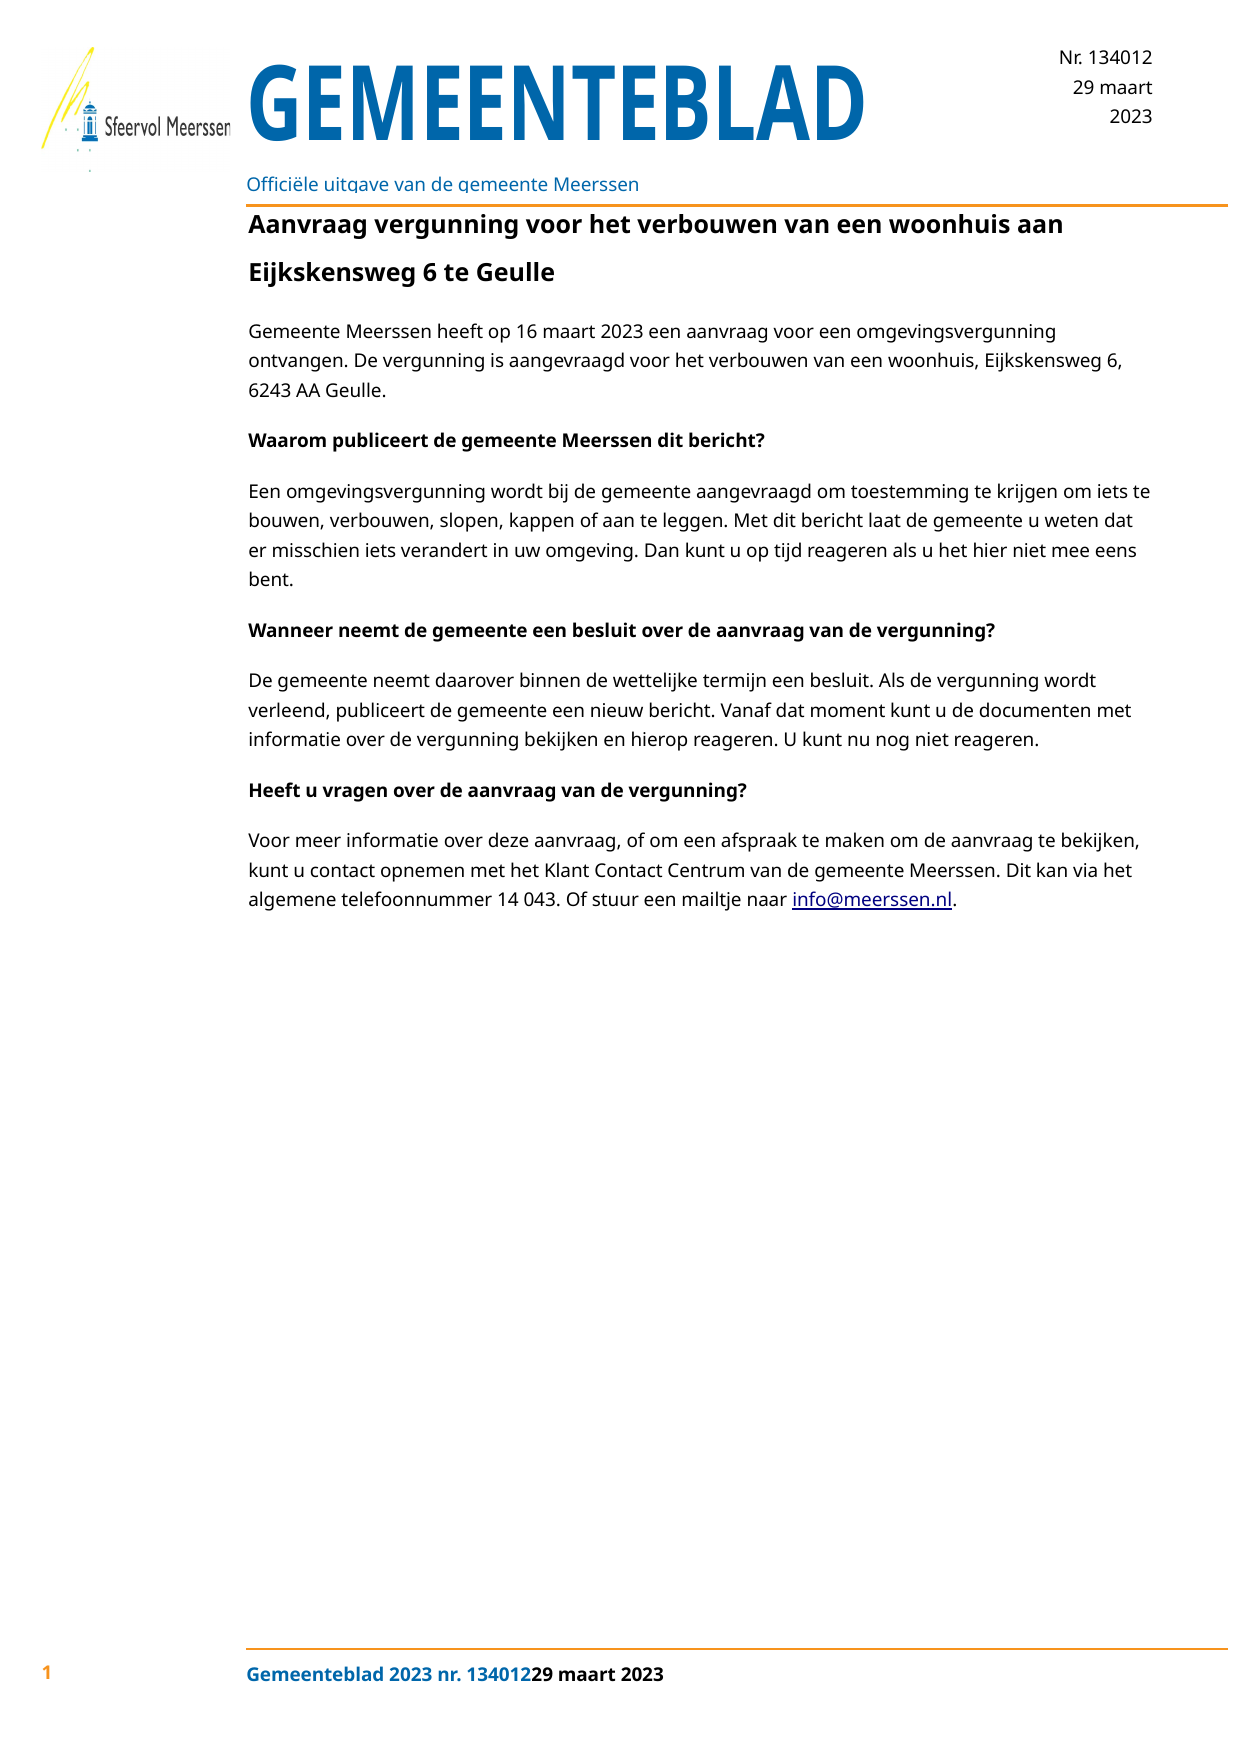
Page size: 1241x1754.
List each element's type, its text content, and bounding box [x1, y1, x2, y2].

text Waarom publiceert de gemeente Meerssen dit bericht? [248, 427, 1152, 453]
picture [41, 47, 231, 172]
text Gemeente Meerssen heeft op 16 maart 2023 een aanvraag voor een omgevingsvergunning ontvangen. De vergunning is aangevraagd voor het verbouwen van een woonhuis, Eijkskensweg 6, 6243 AA Geulle. [248, 318, 1152, 403]
text Een omgevingsvergunning wordt bij de gemeente aangevraagd om toestemming te krijgen om iets te bouwen, verbouwen, slopen, kappen of aan te leggen. Met dit bericht laat de gemeente u weten dat er misschien iets verandert in uw omgeving. Dan kunt u op tijd reageren als u het hier niet mee eens bent. [248, 478, 1152, 592]
text Aanvraag vergunning voor het verbouwen van een woonhuis aan Eijkskensweg 6 te Geulle [248, 207, 1152, 288]
text Voor meer informatie over deze aanvraag, of om een afspraak te maken om de aanvraag te bekijken, kunt u contact opnemen met het Klant Contact Centrum van de gemeente Meerssen. Dit kan via het algemene telefoonnummer 14 043. Of stuur een mailtje naar info@meerssen.nl. [248, 827, 1152, 912]
text Heeft u vragen over de aanvraag van de vergunning? [248, 777, 1152, 803]
text De gemeente neemt daarover binnen de wettelijke termijn een besluit. Als de vergunning wordt verleend, publiceert de gemeente een nieuw bericht. Vanaf dat moment kunt u de documenten met informatie over de vergunning bekijken en hierop reageren. U kunt nu nog niet reageren. [248, 667, 1152, 752]
text Wanneer neemt de gemeente een besluit over de aanvraag van de vergunning? [248, 617, 1152, 643]
